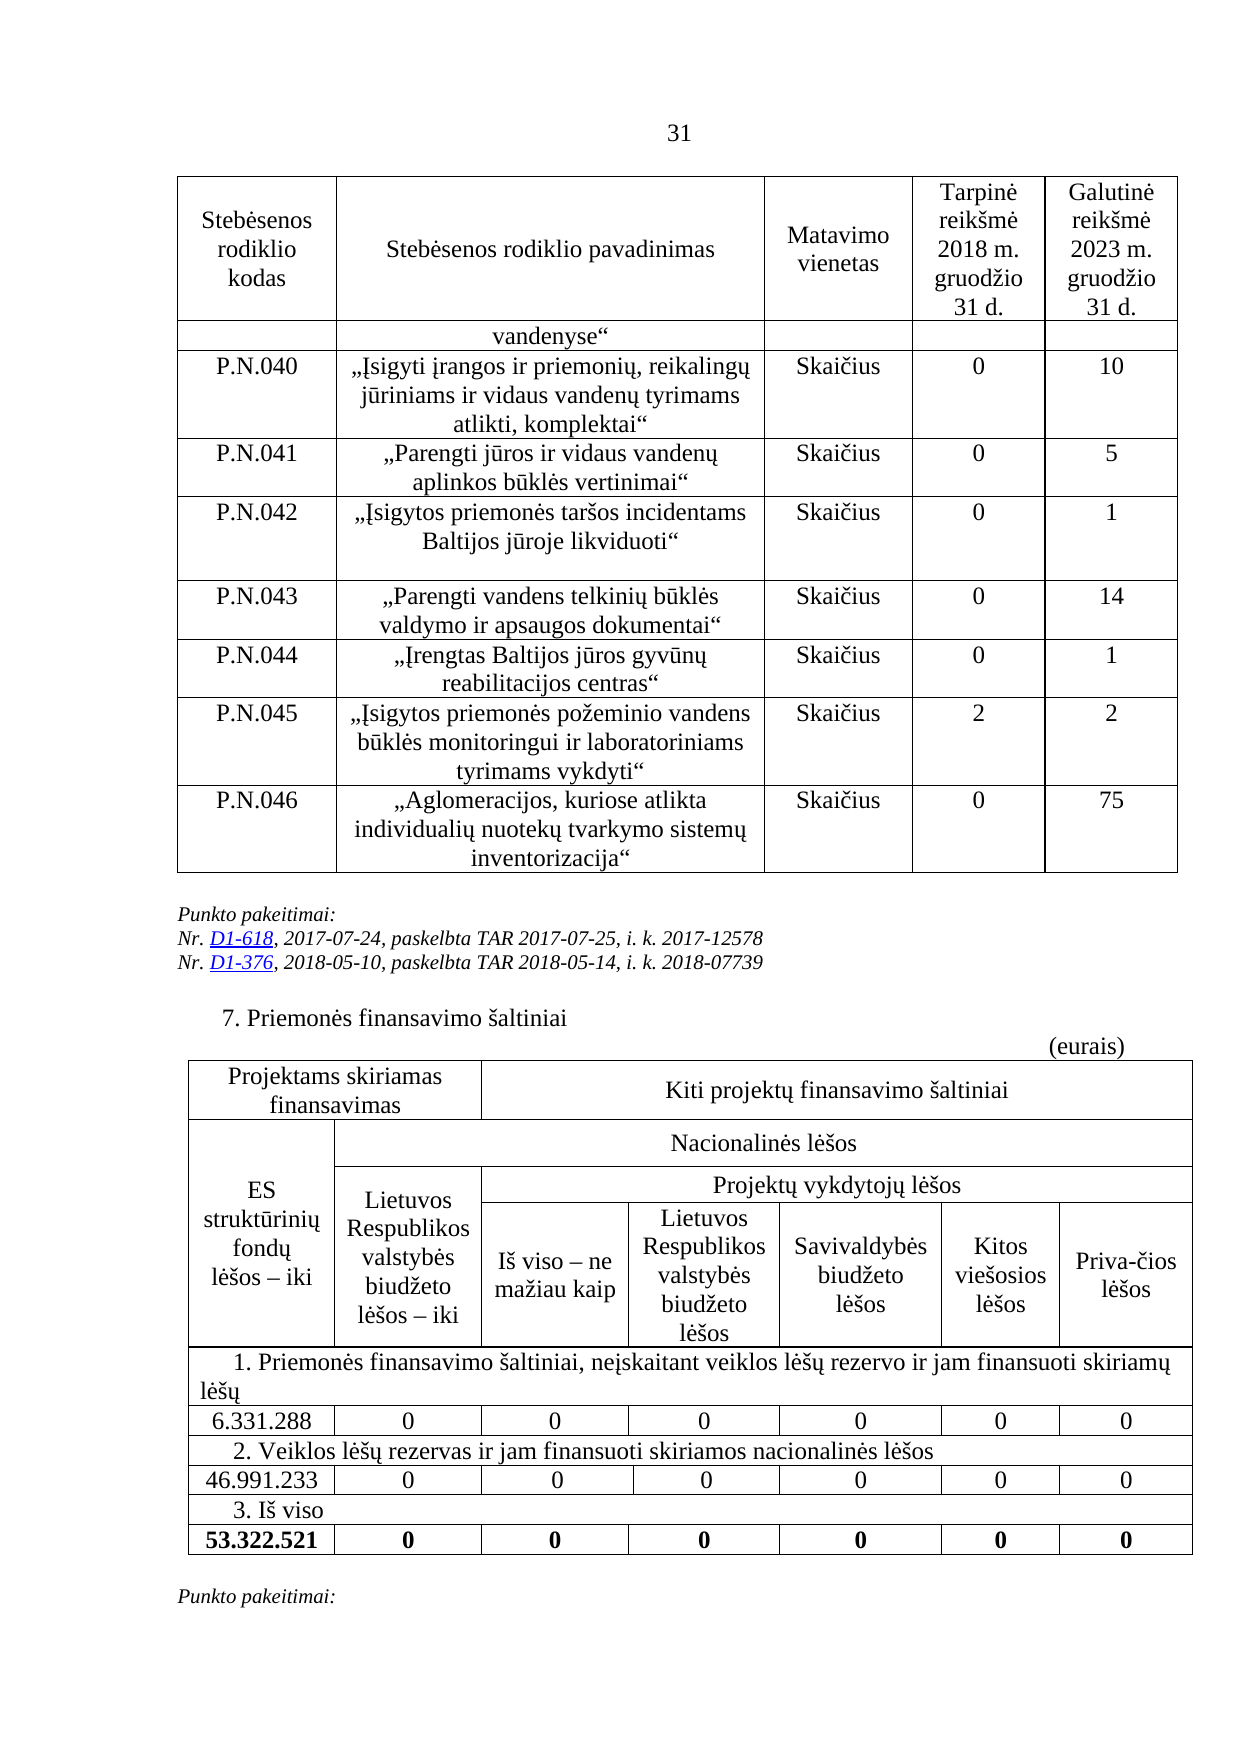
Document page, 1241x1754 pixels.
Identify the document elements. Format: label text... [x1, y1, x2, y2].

table_cell Projektų vykdytojų lėšos [482, 1167, 1192, 1202]
table_cell 1 [1046, 497, 1177, 580]
table_cell 0 [780, 1466, 941, 1494]
table_header Kiti projektų finansavimo šaltiniai [482, 1061, 1192, 1119]
text Punkto pakeitimai: [177, 902, 1181, 926]
table_cell Skaičius [765, 439, 912, 496]
table_cell 0 [780, 1525, 941, 1554]
table_cell 5 [1046, 439, 1177, 496]
table_cell 2 [913, 698, 1044, 784]
text 7. Priemonės finansavimo šaltiniai [177, 1003, 1181, 1031]
table_header Galutinė reikšmė 2023 m. gruodžio 31 d. [1046, 177, 1177, 320]
table_cell 0 [335, 1466, 481, 1494]
table_header Matavimo vienetas [765, 177, 912, 320]
table_header Projektams skiriamas finansavimas [189, 1061, 481, 1119]
table_cell 0 [482, 1466, 633, 1494]
table_cell 0 [1060, 1406, 1192, 1435]
table_cell 0 [482, 1406, 628, 1435]
table_cell 14 [1046, 581, 1177, 639]
table_cell 2. Veiklos lėšų rezervas ir jam finansuoti skiriamos nacionalinės lėšos [189, 1436, 1192, 1464]
table_cell 46.991.233 [189, 1466, 334, 1494]
table_cell 0 [780, 1406, 941, 1435]
table_cell P.N.040 [178, 351, 336, 437]
table_cell 0 [942, 1466, 1059, 1494]
table_cell Skaičius [765, 581, 912, 639]
table_cell 1. Priemonės finansavimo šaltiniai, neįskaitant veiklos lėšų rezervo ir jam finansuoti skiriamų lėšų [189, 1348, 1192, 1405]
table_cell Lietuvos Respublikos valstybės biudžeto lėšos – iki [335, 1167, 481, 1346]
table_cell Savivaldybės biudžeto lėšos [780, 1203, 941, 1346]
table_cell [1046, 321, 1177, 350]
table_cell „Įsigytos priemonės taršos incidentams Baltijos jūroje likviduoti“ [337, 497, 764, 580]
table_cell Skaičius [765, 351, 912, 437]
table_cell „Parengti jūros ir vidaus vandenų aplinkos būklės vertinimai“ [337, 439, 764, 496]
table_header Stebėsenos rodiklio pavadinimas [337, 177, 764, 320]
table_cell 10 [1046, 351, 1177, 437]
table_cell Skaičius [765, 640, 912, 697]
table_cell [913, 321, 1044, 350]
table_cell 0 [913, 497, 1044, 580]
table_header Tarpinė reikšmė 2018 m. gruodžio 31 d. [913, 177, 1044, 320]
table_cell 0 [913, 640, 1044, 697]
table_cell 0 [335, 1406, 481, 1435]
table_cell 0 [629, 1525, 779, 1554]
table_cell 0 [1060, 1525, 1192, 1554]
text Nr. D1-376, 2018-05-10, paskelbta TAR 2018-05-14, i. k. 2018-07739 [177, 950, 1181, 974]
text Punkto pakeitimai: [177, 1584, 1181, 1608]
table_cell 0 [1060, 1466, 1192, 1494]
table_cell 0 [913, 786, 1044, 872]
table_cell Skaičius [765, 698, 912, 784]
table_cell 0 [913, 439, 1044, 496]
table_cell 0 [942, 1525, 1059, 1554]
table_cell P.N.041 [178, 439, 336, 496]
table_cell Kitos viešosios lėšos [942, 1203, 1059, 1346]
table_cell Skaičius [765, 497, 912, 580]
table_cell „Aglomeracijos, kuriose atlikta individualių nuotekų tvarkymo sistemų inventorizacija“ [337, 786, 764, 872]
table_cell „Parengti vandens telkinių būklės valdymo ir apsaugos dokumentai“ [337, 581, 764, 639]
table_cell P.N.044 [178, 640, 336, 697]
table_cell 0 [913, 581, 1044, 639]
table_cell Iš viso – ne mažiau kaip [482, 1203, 628, 1346]
table_cell 6.331.288 [189, 1406, 334, 1435]
table_cell 3. Iš viso [189, 1495, 1192, 1524]
table_cell P.N.045 [178, 698, 336, 784]
text Nr. D1-618, 2017-07-24, paskelbta TAR 2017-07-25, i. k. 2017-12578 [177, 926, 1181, 950]
table_cell 0 [913, 351, 1044, 437]
table_cell vandenyse“ [337, 321, 764, 350]
table_cell 1 [1046, 640, 1177, 697]
table_header Stebėsenos rodiklio kodas [178, 177, 336, 320]
table_cell 0 [942, 1406, 1059, 1435]
table_cell „Įsigytos priemonės požeminio vandens būklės monitoringui ir laboratoriniams tyrimams vykdyti“ [337, 698, 764, 784]
table_cell ES struktūrinių fondų lėšos – iki [189, 1120, 334, 1346]
table_cell „Įrengtas Baltijos jūros gyvūnų reabilitacijos centras“ [337, 640, 764, 697]
table_cell Skaičius [765, 786, 912, 872]
table_cell [765, 321, 912, 350]
table_cell Lietuvos Respublikos valstybės biudžeto lėšos [629, 1203, 779, 1346]
table_cell 2 [1046, 698, 1177, 784]
table_cell 53.322.521 [189, 1525, 334, 1554]
table_cell 0 [629, 1406, 779, 1435]
table_cell Priva-čios lėšos [1060, 1203, 1192, 1346]
table_cell 0 [482, 1525, 628, 1554]
table_cell Nacionalinės lėšos [335, 1120, 1192, 1166]
table_cell [178, 321, 336, 350]
table_cell 0 [335, 1525, 481, 1554]
table_cell „Įsigyti įrangos ir priemonių, reikalingų jūriniams ir vidaus vandenų tyrimams atlikti, komplektai“ [337, 351, 764, 437]
text (eurais) [177, 1031, 1181, 1060]
table_cell 0 [634, 1466, 779, 1494]
table_cell P.N.042 [178, 497, 336, 580]
table_cell P.N.043 [178, 581, 336, 639]
table_cell 75 [1046, 786, 1177, 872]
table_cell P.N.046 [178, 786, 336, 872]
